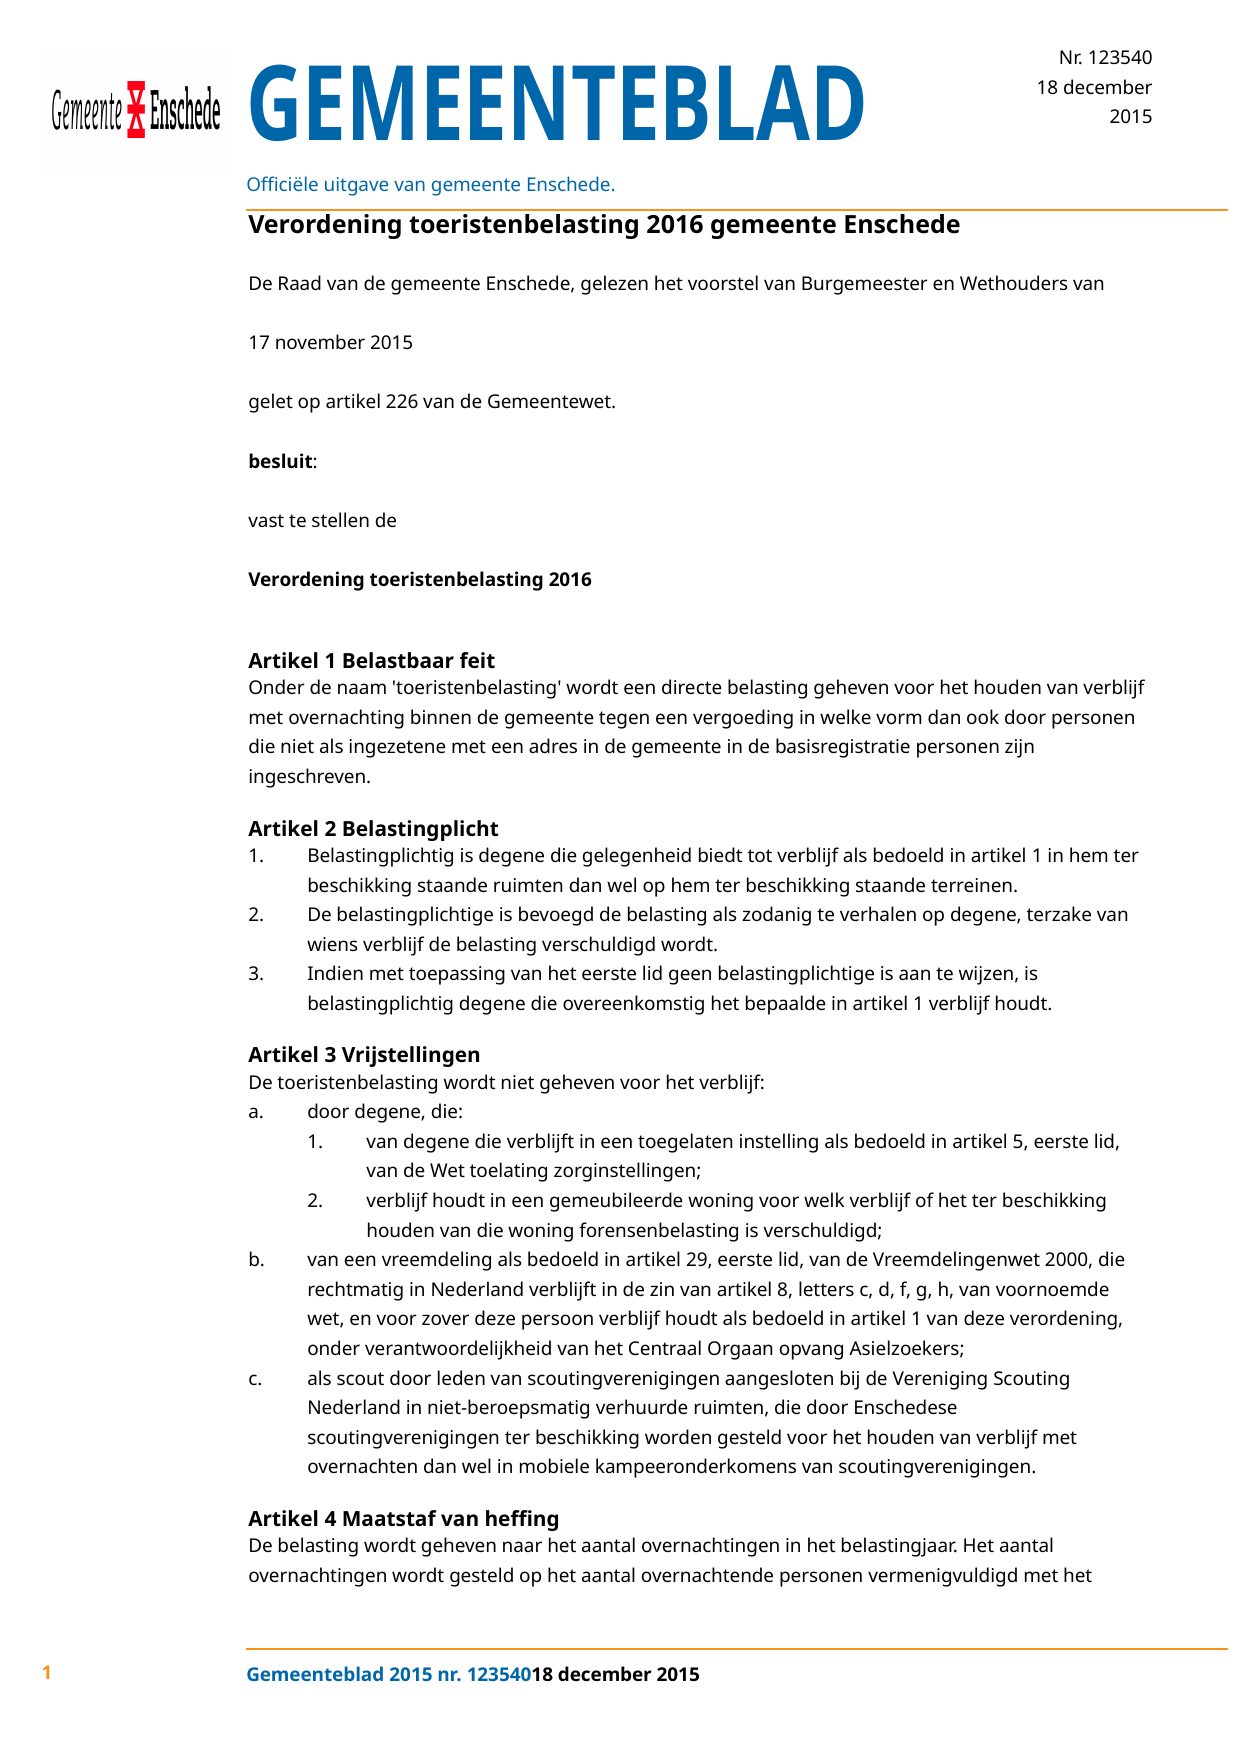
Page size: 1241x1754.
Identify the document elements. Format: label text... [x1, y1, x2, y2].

text Artikel 2 Belastingplicht [248, 814, 1152, 842]
text vast te stellen de [248, 507, 1152, 533]
text De belasting wordt geheven naar het aantal overnachtingen in het belastingjaar. Het aantal overnachtingen wordt gesteld op het aantal overnachtende personen vermenigvuldigd met het [248, 1532, 1152, 1588]
text Verordening toeristenbelasting 2016 gemeente Enschede [248, 211, 1152, 241]
text Artikel 1 Belastbaar feit [248, 646, 1152, 674]
list De belastingplichtige is bevoegd de belasting als zodanig te verhalen op degene, terzake van wiens verblijf de belasting verschuldigd wordt. [248, 901, 1152, 957]
list door degene, die: [248, 1098, 1152, 1124]
list van een vreemdeling als bedoeld in artikel 29, eerste lid, van de Vreemdelingenwet 2000, die rechtmatig in Nederland verblijft in de zin van artikel 8, letters c, d, f, g, h, van voornoemde wet, en voor zover deze persoon verblijf houdt als bedoeld in artikel 1 van deze verordening, onder verantwoordelijkheid van het Centraal Orgaan opvang Asielzoekers; [248, 1246, 1152, 1361]
list Belastingplichtig is degene die gelegenheid biedt tot verblijf als bedoeld in artikel 1 in hem ter beschikking staande ruimten dan wel op hem ter beschikking staande terreinen. [248, 842, 1152, 897]
text De toeristenbelasting wordt niet geheven voor het verblijf: [248, 1069, 1152, 1095]
text Artikel 4 Maatstaf van heffing [248, 1504, 1152, 1532]
text besluit: [248, 448, 1152, 473]
text De Raad van de gemeente Enschede, gelezen het voorstel van Burgemeester en Wethouders van [248, 270, 1152, 296]
list Indien met toepassing van het eerste lid geen belastingplichtige is aan te wijzen, is belastingplichtig degene die overeenkomstig het bepaalde in artikel 1 verblijf houdt. [248, 961, 1152, 1016]
text 17 november 2015 [248, 329, 1152, 355]
list verblijf houdt in een gemeubileerde woning voor welk verblijf of het ter beschikking houden van die woning forensenbelasting is verschuldigd; [307, 1187, 1152, 1243]
list als scout door leden van scoutingverenigingen aangesloten bij de Vereniging Scouting Nederland in niet-beroepsmatig verhuurde ruimten, die door Enschedese scoutingverenigingen ter beschikking worden gesteld voor het houden van verblijf met overnachten dan wel in mobiele kampeeronderkomens van scoutingverenigingen. [248, 1365, 1152, 1479]
text Artikel 3 Vrijstellingen [248, 1041, 1152, 1069]
picture [41, 47, 231, 172]
text Verordening toeristenbelasting 2016 [248, 566, 1152, 592]
text gelet op artikel 226 van de Gemeentewet. [248, 389, 1152, 414]
text Onder de naam 'toeristenbelasting' wordt een directe belasting geheven voor het houden van verblijf met overnachting binnen de gemeente tegen een vergoeding in welke vorm dan ook door personen die niet als ingezetene met een adres in de gemeente in de basisregistratie personen zijn ingeschreven. [248, 674, 1152, 789]
list van degene die verblijft in een toegelaten instelling als bedoeld in artikel 5, eerste lid, van de Wet toelating zorginstellingen; [307, 1128, 1152, 1183]
